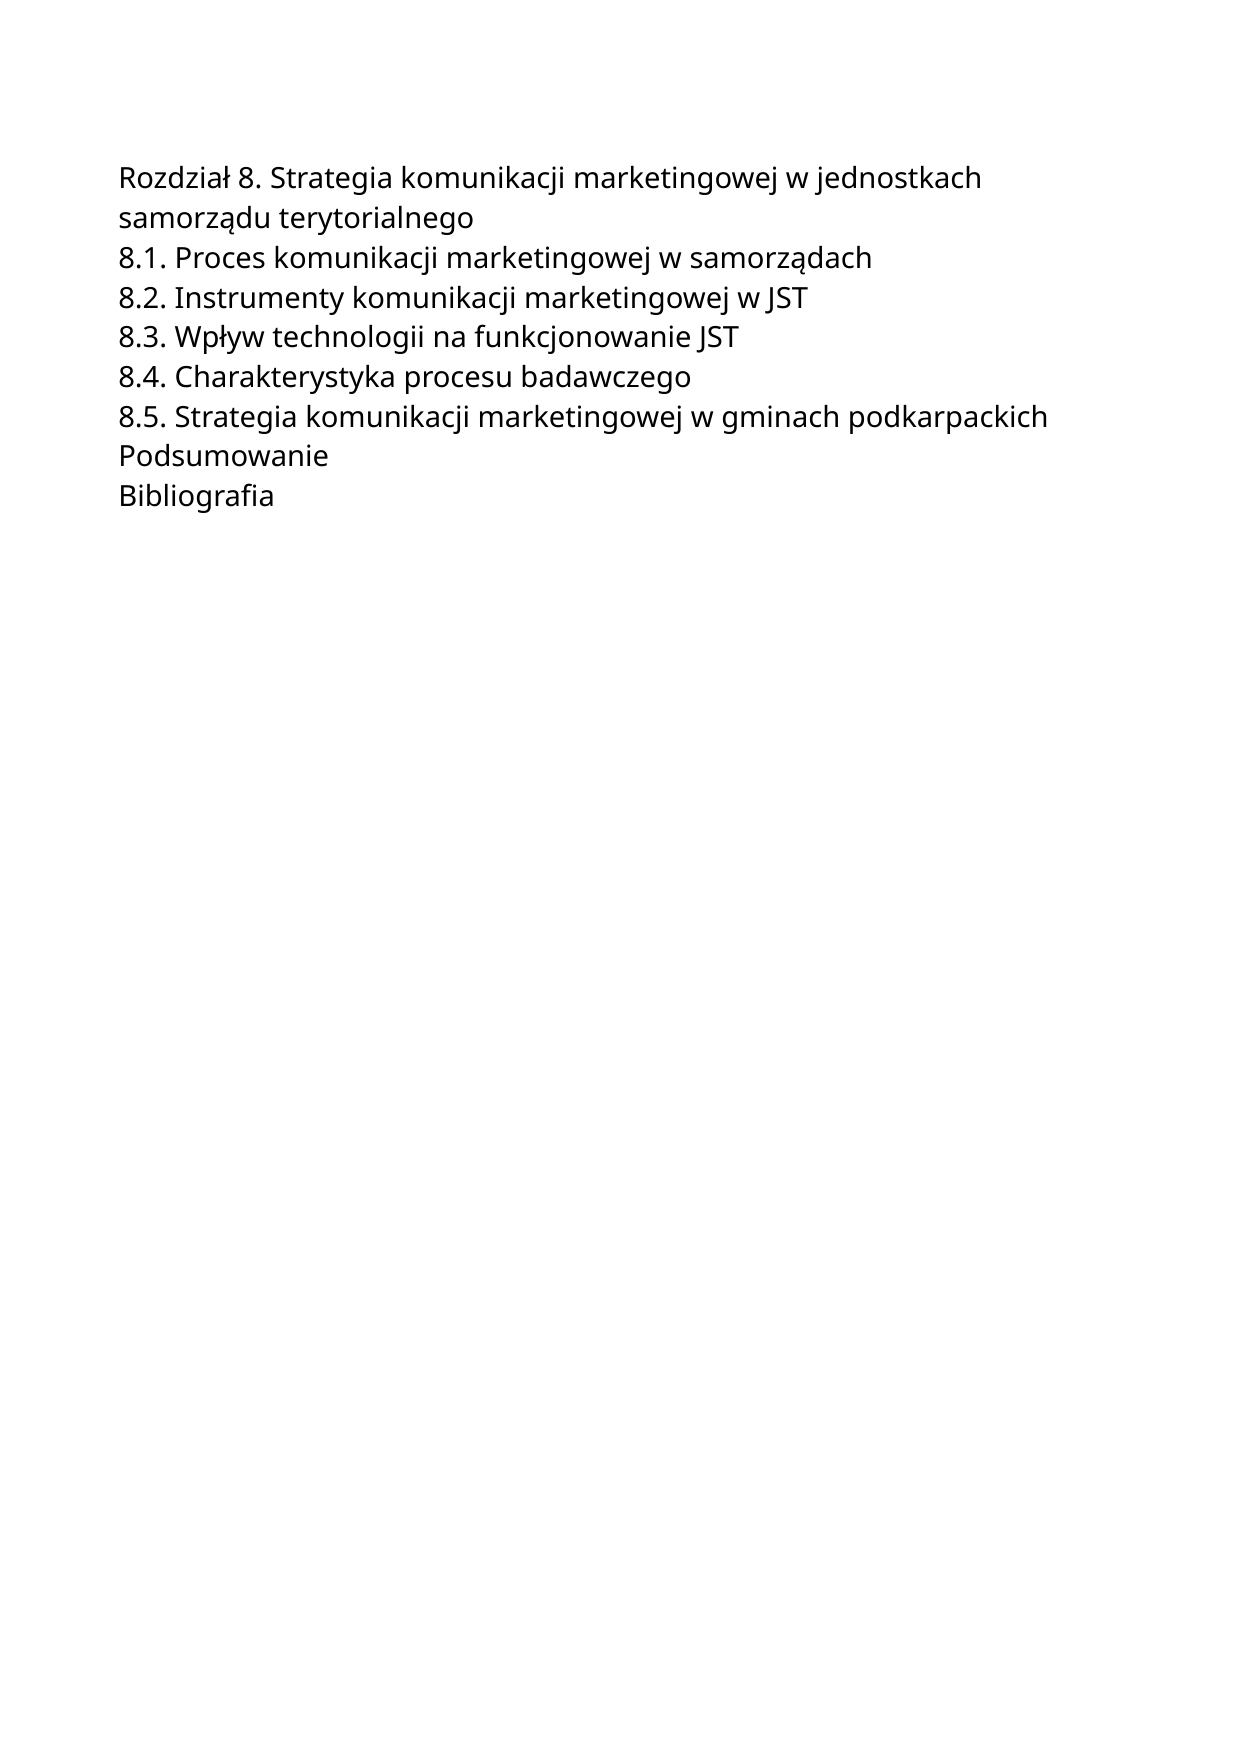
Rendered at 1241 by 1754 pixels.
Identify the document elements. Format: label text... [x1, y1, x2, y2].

text Rozdział 8. Strategia komunikacji marketingowej w jednostkach samorządu terytorialnego 8.1. Proces komunikacji marketingowej w samorządach 8.2. Instrumenty komunikacji marketingowej w JST 8.3. Wpływ technologii na funkcjonowanie JST 8.4. Charakterystyka procesu badawczego 8.5. Strategia komunikacji marketingowej w gminach podkarpackich Podsumowanie Bibliografia [118, 118, 1122, 515]
